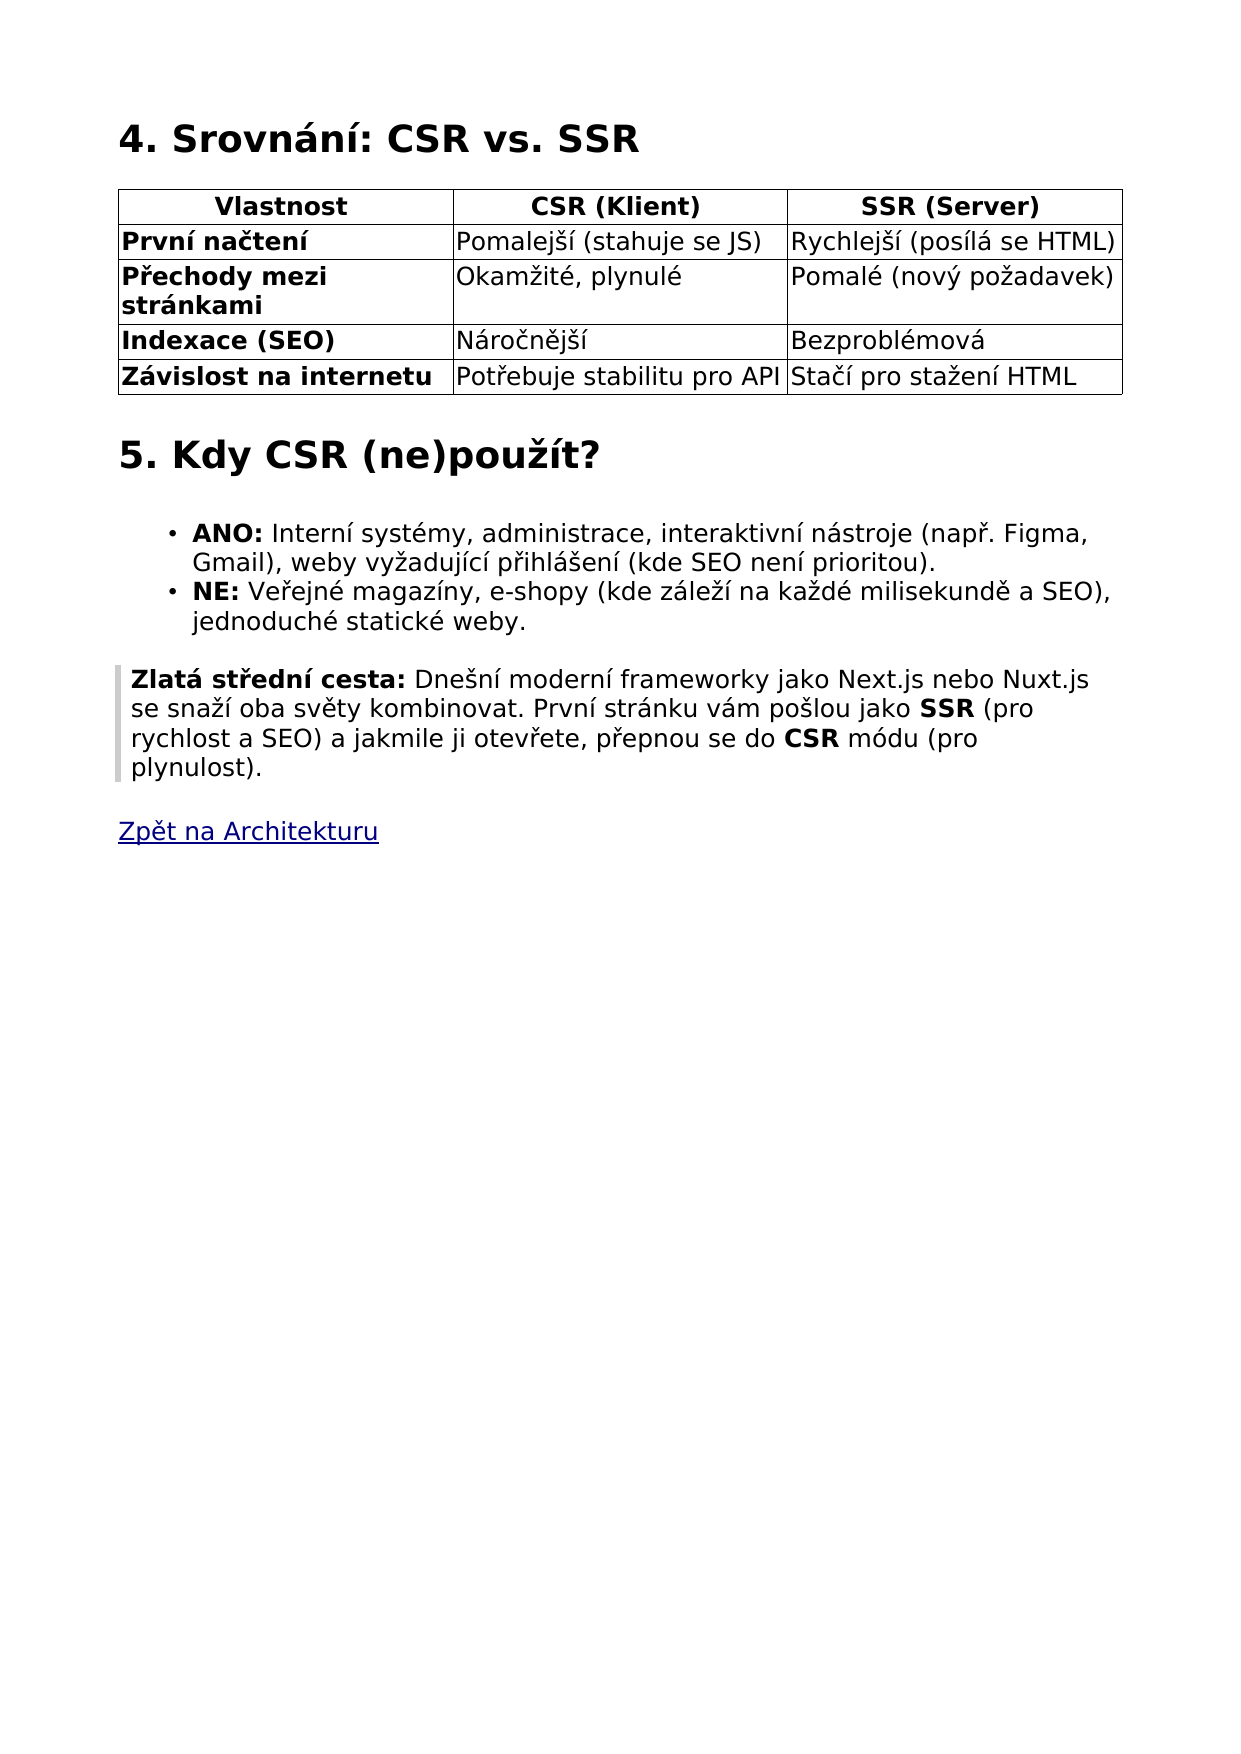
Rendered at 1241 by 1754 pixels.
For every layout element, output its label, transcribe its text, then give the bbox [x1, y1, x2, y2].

table_header Zlatá střední cesta: Dnešní moderní frameworky jako Next.js nebo Nuxt.js se snaží oba světy kombinovat. První stránku vám pošlou jako SSR (pro rychlost a SEO) a jakmile ji otevřete, přepnou se do CSR módu (pro plynulost). [121, 665, 1122, 782]
table_cell Okamžité, plynulé [454, 260, 787, 323]
table_header SSR (Server) [788, 190, 1122, 224]
subtitle 5. Kdy CSR (ne)použít? [118, 434, 1122, 477]
table_header Vlastnost [119, 190, 453, 224]
table_header CSR (Klient) [454, 190, 787, 224]
table_cell Stačí pro stažení HTML [788, 360, 1122, 394]
table_cell Přechody mezi stránkami [119, 260, 453, 323]
subtitle 4. Srovnání: CSR vs. SSR [118, 118, 1122, 162]
list ANO: Interní systémy, administrace, interaktivní nástroje (např. Figma, Gmail), weby vyžadující přihlášení (kde SEO není prioritou). [177, 519, 1122, 578]
table_cell Rychlejší (posílá se HTML) [788, 225, 1122, 259]
table_cell Potřebuje stabilitu pro API [454, 360, 787, 394]
table_cell Pomalé (nový požadavek) [788, 260, 1122, 323]
text Zpět na Architekturu [118, 817, 1122, 846]
table_cell Indexace (SEO) [119, 325, 453, 359]
list NE: Veřejné magazíny, e-shopy (kde záleží na každé milisekundě a SEO), jednoduché statické weby. [177, 578, 1122, 636]
table_cell Náročnější [454, 325, 787, 359]
table_cell Pomalejší (stahuje se JS) [454, 225, 787, 259]
table_cell Bezproblémová [788, 325, 1122, 359]
table_cell Závislost na internetu [119, 360, 453, 394]
table_cell První načtení [119, 225, 453, 259]
